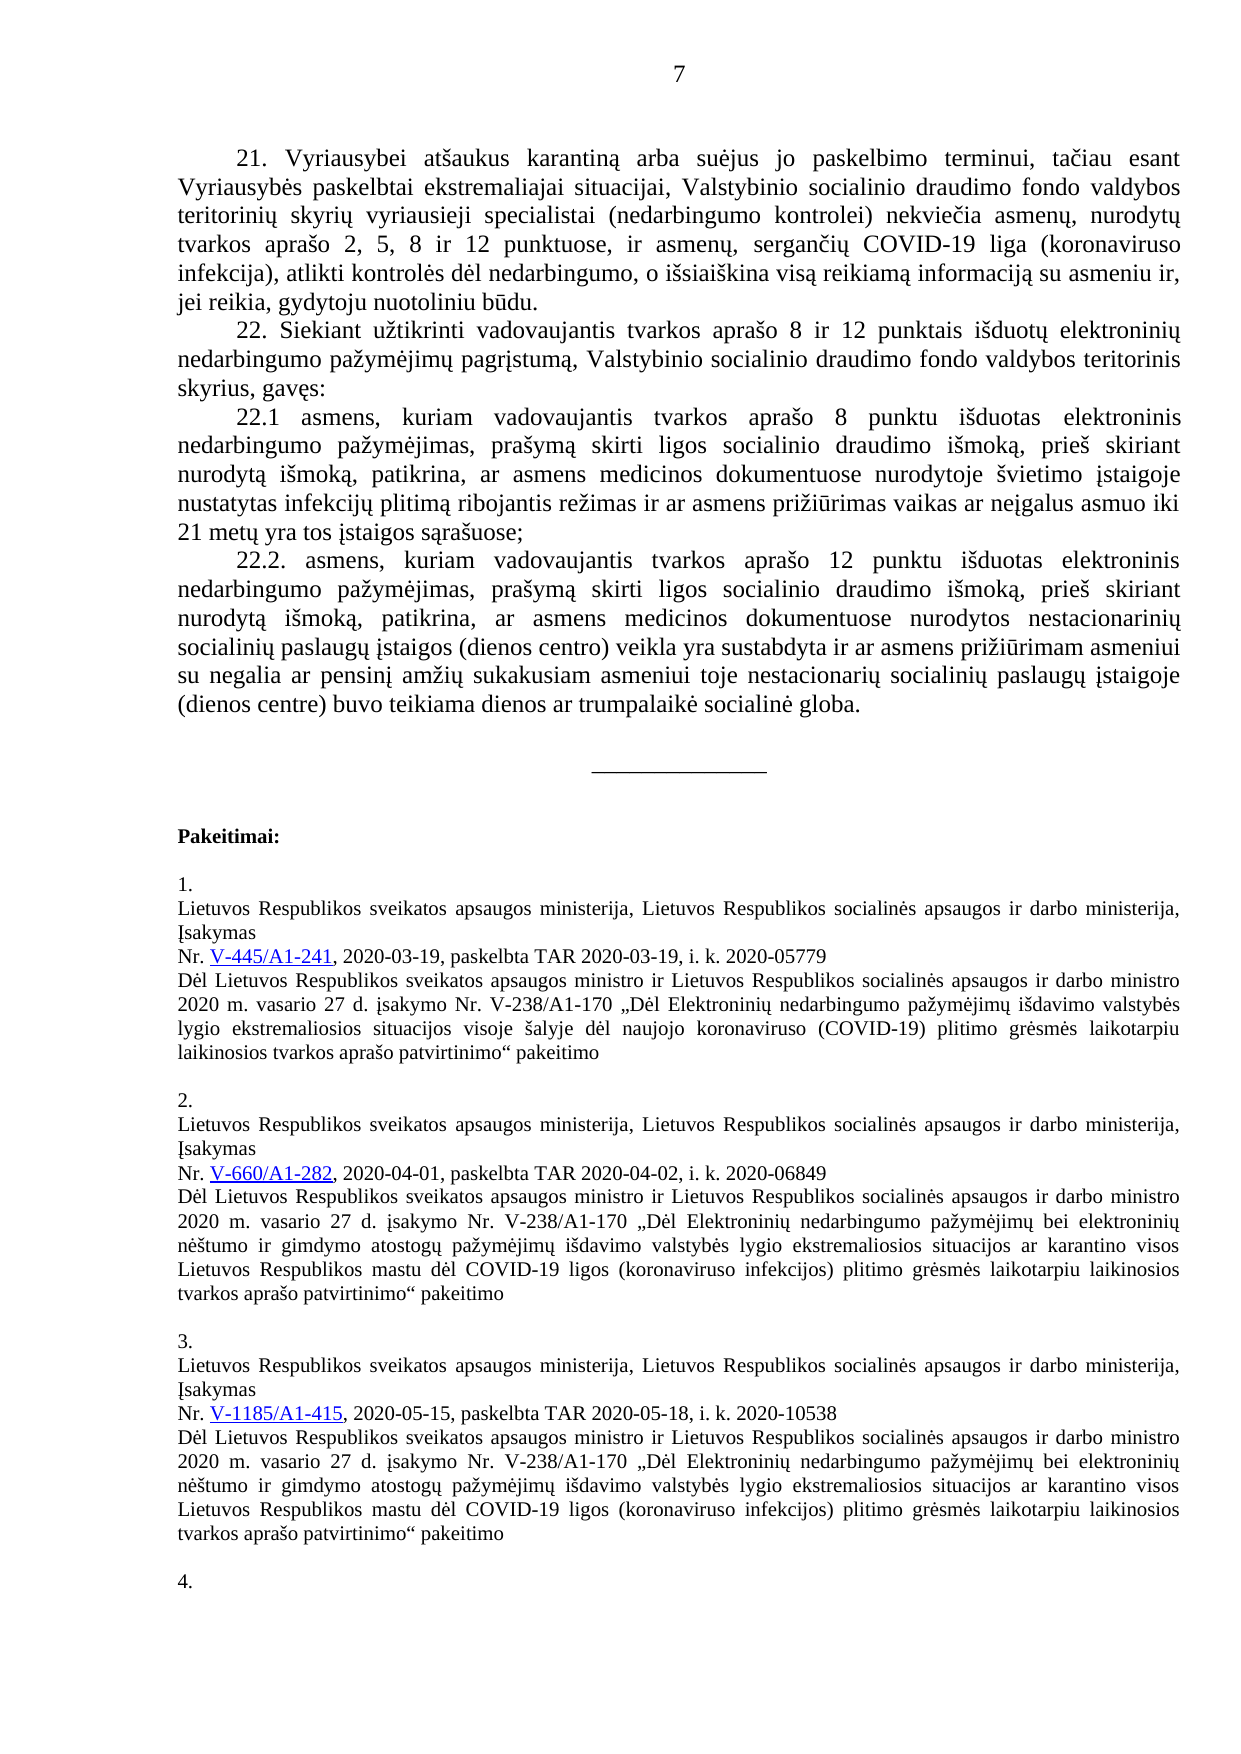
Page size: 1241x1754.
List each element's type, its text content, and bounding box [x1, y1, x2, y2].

text Dėl Lietuvos Respublikos sveikatos apsaugos ministro ir Lietuvos Respublikos socialinės apsaugos ir darbo ministro 2020 m. vasario 27 d. įsakymo Nr. V-238/A1-170 „Dėl Elektroninių nedarbingumo pažymėjimų bei elektroninių nėštumo ir gimdymo atostogų pažymėjimų išdavimo valstybės lygio ekstremaliosios situacijos ar karantino visos Lietuvos Respublikos mastu dėl COVID-19 ligos (koronaviruso infekcijos) plitimo grėsmės laikotarpiu laikinosios tvarkos aprašo patvirtinimo“ pakeitimo [177, 1184, 1181, 1305]
text 3. [177, 1329, 1181, 1353]
text 4. [177, 1569, 1181, 1593]
text Pakeitimai: [177, 823, 1181, 848]
text Nr. V-1185/A1-415, 2020-05-15, paskelbta TAR 2020-05-18, i. k. 2020-10538 [177, 1401, 1181, 1425]
text 1. [177, 872, 1181, 896]
text Nr. V-445/A1-241, 2020-03-19, paskelbta TAR 2020-03-19, i. k. 2020-05779 [177, 944, 1181, 968]
text 22.2. asmens, kuriam vadovaujantis tvarkos aprašo 12 punktu išduotas elektroninis nedarbingumo pažymėjimas, prašymą skirti ligos socialinio draudimo išmoką, prieš skiriant nurodytą išmoką, patikrina, ar asmens medicinos dokumentuose nurodytos nestacionarinių socialinių paslaugų įstaigos (dienos centro) veikla yra sustabdyta ir ar asmens prižiūrimam asmeniui su negalia ar pensinį amžių sukakusiam asmeniui toje nestacionarių socialinių paslaugų įstaigoje (dienos centre) buvo teikiama dienos ar trumpalaikė socialinė globa. [177, 545, 1181, 718]
text Lietuvos Respublikos sveikatos apsaugos ministerija, Lietuvos Respublikos socialinės apsaugos ir darbo ministerija, Įsakymas [177, 896, 1181, 944]
text Nr. V-660/A1-282, 2020-04-01, paskelbta TAR 2020-04-02, i. k. 2020-06849 [177, 1160, 1181, 1184]
text Dėl Lietuvos Respublikos sveikatos apsaugos ministro ir Lietuvos Respublikos socialinės apsaugos ir darbo ministro 2020 m. vasario 27 d. įsakymo Nr. V-238/A1-170 „Dėl Elektroninių nedarbingumo pažymėjimų išdavimo valstybės lygio ekstremaliosios situacijos visoje šalyje dėl naujojo koronaviruso (COVID-19) plitimo grėsmės laikotarpiu laikinosios tvarkos aprašo patvirtinimo“ pakeitimo [177, 968, 1181, 1064]
text 22.1 asmens, kuriam vadovaujantis tvarkos aprašo 8 punktu išduotas elektroninis nedarbingumo pažymėjimas, prašymą skirti ligos socialinio draudimo išmoką, prieš skiriant nurodytą išmoką, patikrina, ar asmens medicinos dokumentuose nurodytoje švietimo įstaigoje nustatytas infekcijų plitimą ribojantis režimas ir ar asmens prižiūrimas vaikas ar neįgalus asmuo iki 21 metų yra tos įstaigos sąrašuose; [177, 402, 1181, 545]
text Lietuvos Respublikos sveikatos apsaugos ministerija, Lietuvos Respublikos socialinės apsaugos ir darbo ministerija, Įsakymas [177, 1112, 1181, 1160]
text 22. Siekiant užtikrinti vadovaujantis tvarkos aprašo 8 ir 12 punktais išduotų elektroninių nedarbingumo pažymėjimų pagrįstumą, Valstybinio socialinio draudimo fondo valdybos teritorinis skyrius, gavęs: [177, 315, 1181, 402]
text 2. [177, 1088, 1181, 1112]
text ______________ [177, 747, 1181, 775]
text 21. Vyriausybei atšaukus karantiną arba suėjus jo paskelbimo terminui, tačiau esant Vyriausybės paskelbtai ekstremaliajai situacijai, Valstybinio socialinio draudimo fondo valdybos teritorinių skyrių vyriausieji specialistai (nedarbingumo kontrolei) nekviečia asmenų, nurodytų tvarkos aprašo 2, 5, 8 ir 12 punktuose, ir asmenų, sergančių COVID-19 liga (koronaviruso infekcija), atlikti kontrolės dėl nedarbingumo, o išsiaiškina visą reikiamą informaciją su asmeniu ir, jei reikia, gydytoju nuotoliniu būdu. [177, 143, 1181, 315]
text Dėl Lietuvos Respublikos sveikatos apsaugos ministro ir Lietuvos Respublikos socialinės apsaugos ir darbo ministro 2020 m. vasario 27 d. įsakymo Nr. V-238/A1-170 „Dėl Elektroninių nedarbingumo pažymėjimų bei elektroninių nėštumo ir gimdymo atostogų pažymėjimų išdavimo valstybės lygio ekstremaliosios situacijos ar karantino visos Lietuvos Respublikos mastu dėl COVID-19 ligos (koronaviruso infekcijos) plitimo grėsmės laikotarpiu laikinosios tvarkos aprašo patvirtinimo“ pakeitimo [177, 1425, 1181, 1545]
text Lietuvos Respublikos sveikatos apsaugos ministerija, Lietuvos Respublikos socialinės apsaugos ir darbo ministerija, Įsakymas [177, 1353, 1181, 1401]
